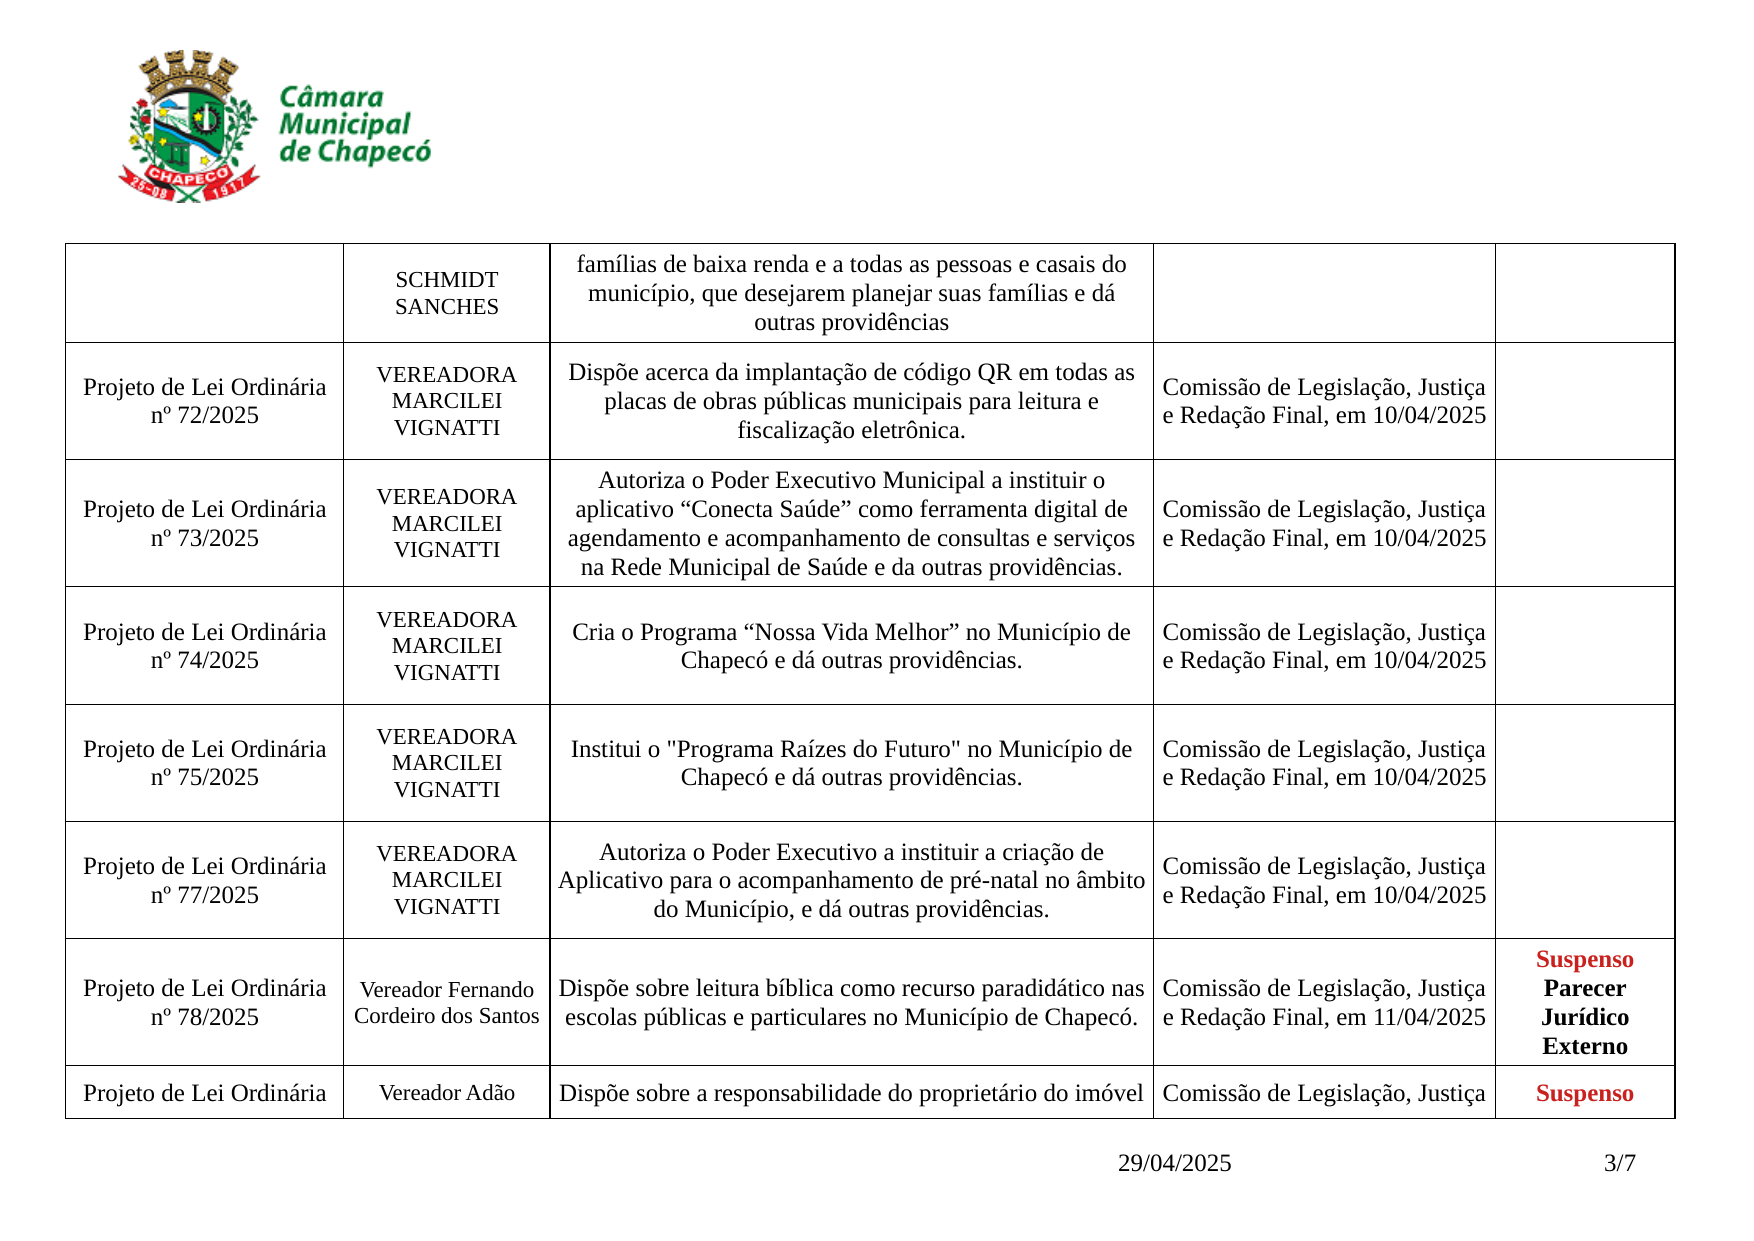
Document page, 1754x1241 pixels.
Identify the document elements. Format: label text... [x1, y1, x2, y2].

table_cell Comissão de Legislação, Justiça [1154, 1066, 1495, 1118]
table_cell Projeto de Lei Ordinária nº 72/2025 [66, 343, 343, 459]
table_cell [66, 244, 343, 342]
table_cell VEREADORA MARCILEI VIGNATTI [344, 587, 549, 703]
table_cell [1496, 244, 1674, 342]
table_cell [1154, 244, 1495, 342]
table_cell Vereador Adão [344, 1066, 549, 1118]
table_cell Comissão de Legislação, Justiça e Redação Final, em 11/04/2025 [1154, 939, 1495, 1065]
table_cell Autoriza o Poder Executivo Municipal a instituir o aplicativo “Conecta Saúde” como ferramenta digital de agendamento e acompanhamento de consultas e serviços na Rede Municipal de Saúde e da outras providências. [551, 460, 1153, 586]
table_cell Comissão de Legislação, Justiça e Redação Final, em 10/04/2025 [1154, 460, 1495, 586]
table_cell [1496, 705, 1674, 821]
table_cell Comissão de Legislação, Justiça e Redação Final, em 10/04/2025 [1154, 705, 1495, 821]
table_cell [1496, 587, 1674, 703]
table_cell VEREADORA MARCILEI VIGNATTI [344, 822, 549, 938]
table_cell Projeto de Lei Ordinária nº 74/2025 [66, 587, 343, 703]
table_cell Cria o Programa “Nossa Vida Melhor” no Município de Chapecó e dá outras providências. [551, 587, 1153, 703]
table_cell SCHMIDT SANCHES [344, 244, 549, 342]
table_cell Projeto de Lei Ordinária nº 73/2025 [66, 460, 343, 586]
table_cell [1496, 343, 1674, 459]
table_cell Projeto de Lei Ordinária nº 75/2025 [66, 705, 343, 821]
table_cell Comissão de Legislação, Justiça e Redação Final, em 10/04/2025 [1154, 822, 1495, 938]
table_cell Autoriza o Poder Executivo a instituir a criação de Aplicativo para o acompanhamento de pré-natal no âmbito do Município, e dá outras providências. [551, 822, 1153, 938]
table_cell [1496, 822, 1674, 938]
table_cell famílias de baixa renda e a todas as pessoas e casais do município, que desejarem planejar suas famílias e dá outras providências [551, 244, 1153, 342]
table_cell Vereador Fernando Cordeiro dos Santos [344, 939, 549, 1065]
table_cell Projeto de Lei Ordinária nº 77/2025 [66, 822, 343, 938]
table_cell Dispõe sobre leitura bíblica como recurso paradidático nas escolas públicas e particulares no Município de Chapecó. [551, 939, 1153, 1065]
table_cell Projeto de Lei Ordinária [66, 1066, 343, 1118]
table_cell Projeto de Lei Ordinária nº 78/2025 [66, 939, 343, 1065]
table_cell Suspenso [1496, 1066, 1674, 1118]
table_cell Dispõe sobre a responsabilidade do proprietário do imóvel [551, 1066, 1153, 1118]
table_cell Institui o "Programa Raízes do Futuro" no Município de Chapecó e dá outras providências. [551, 705, 1153, 821]
table_cell VEREADORA MARCILEI VIGNATTI [344, 705, 549, 821]
table_cell [1496, 460, 1674, 586]
table_cell Dispõe acerca da implantação de código QR em todas as placas de obras públicas municipais para leitura e fiscalização eletrônica. [551, 343, 1153, 459]
table_cell Comissão de Legislação, Justiça e Redação Final, em 10/04/2025 [1154, 343, 1495, 459]
table_cell Comissão de Legislação, Justiça e Redação Final, em 10/04/2025 [1154, 587, 1495, 703]
table_cell VEREADORA MARCILEI VIGNATTI [344, 343, 549, 459]
table_cell VEREADORA MARCILEI VIGNATTI [344, 460, 549, 586]
picture [118, 50, 431, 203]
table_cell Suspenso Parecer Jurídico Externo [1496, 939, 1674, 1065]
